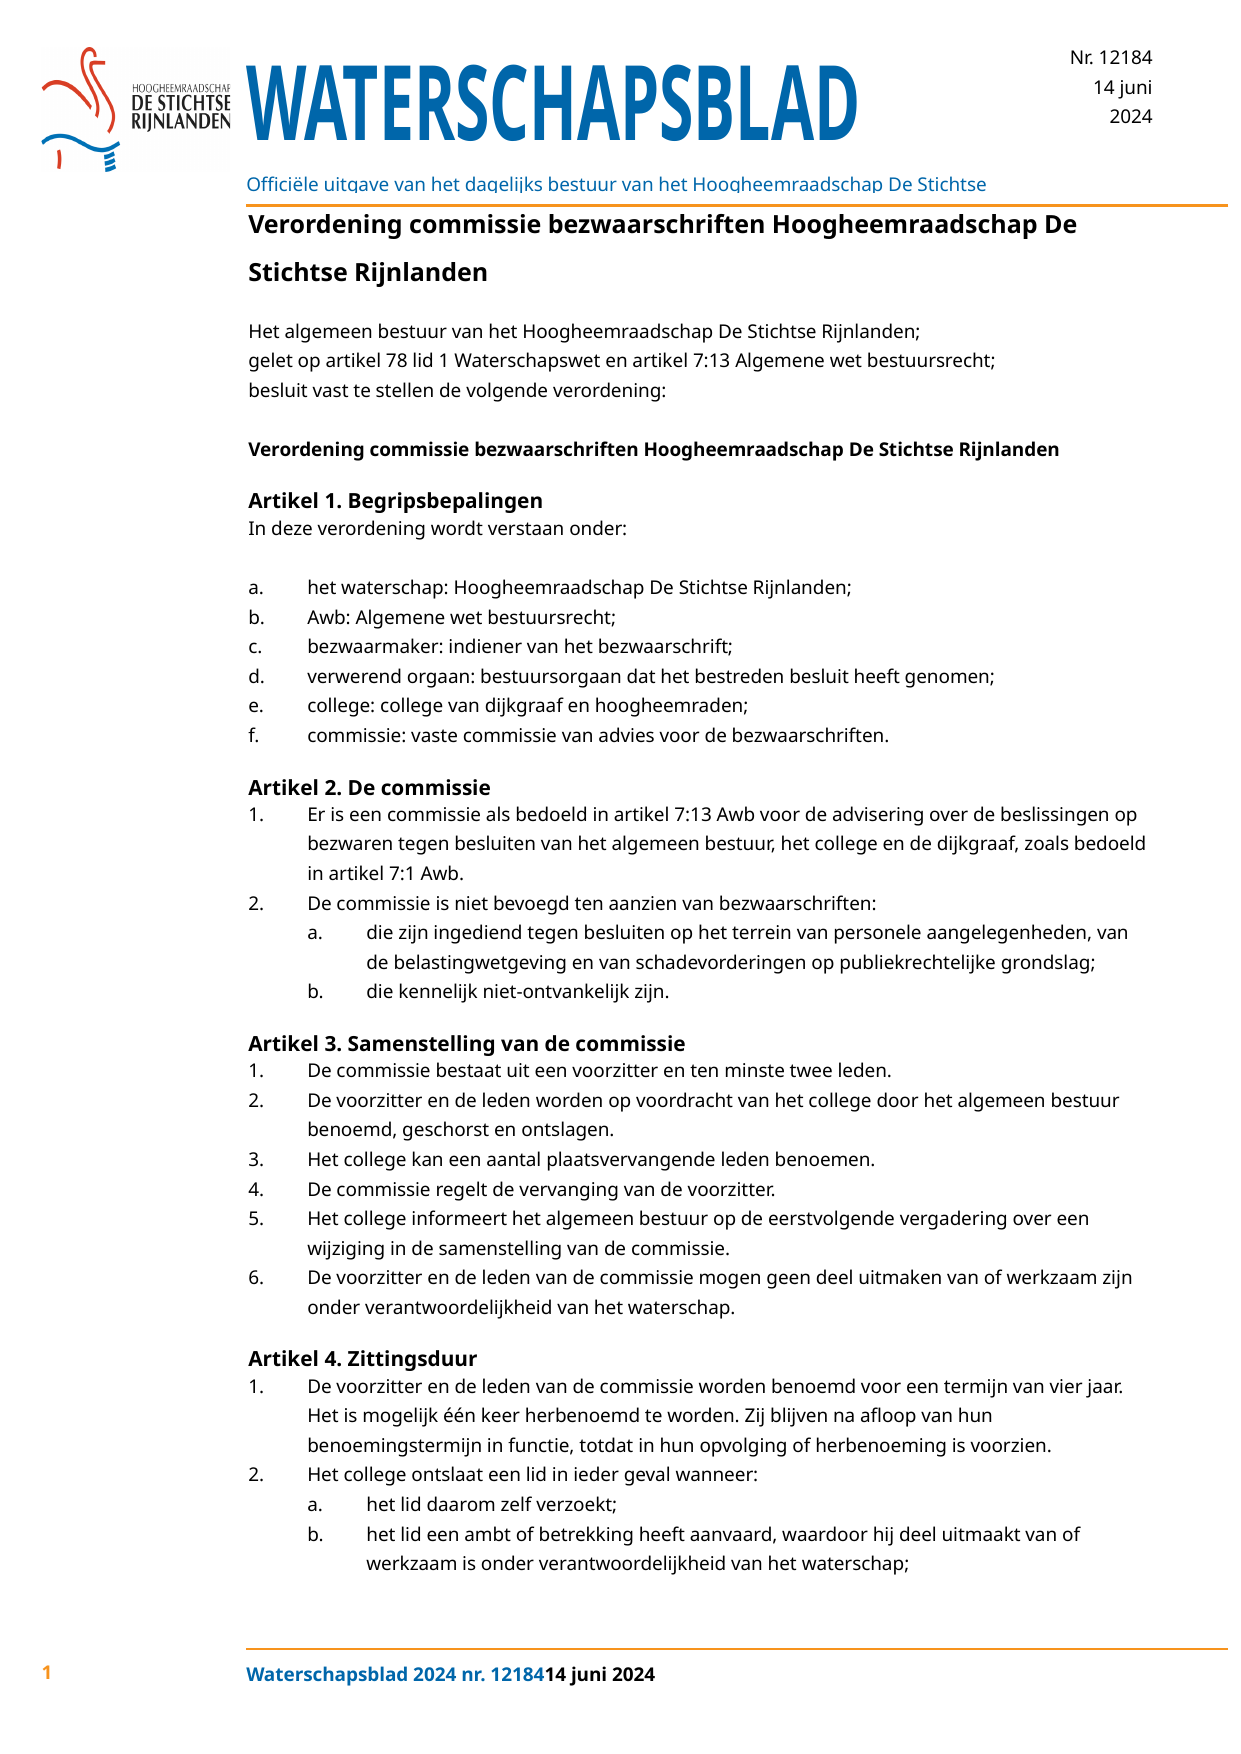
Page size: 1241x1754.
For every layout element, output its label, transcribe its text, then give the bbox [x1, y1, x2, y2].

list college: college van dijkgraaf en hoogheemraden; [248, 693, 1152, 718]
text Verordening commissie bezwaarschriften Hoogheemraadschap De Stichtse Rijnlanden [248, 207, 1152, 288]
text Artikel 3. Samenstelling van de commissie [248, 1029, 1152, 1057]
text Artikel 2. De commissie [248, 773, 1152, 801]
list Er is een commissie als bedoeld in artikel 7:13 Awb voor de advisering over de beslissingen op bezwaren tegen besluiten van het algemeen bestuur, het college en de dijkgraaf, zoals bedoeld in artikel 7:1 Awb. [248, 801, 1152, 886]
list De voorzitter en de leden van de commissie mogen geen deel uitmaken van of werkzaam zijn onder verantwoordelijkheid van het waterschap. [248, 1264, 1152, 1320]
list Awb: Algemene wet bestuursrecht; [248, 604, 1152, 629]
list het waterschap: Hoogheemraadschap De Stichtse Rijnlanden; [248, 574, 1152, 600]
picture [41, 47, 231, 172]
text gelet op artikel 78 lid 1 Waterschapswet en artikel 7:13 Algemene wet bestuursrecht; [248, 347, 1152, 373]
list Het college informeert het algemeen bestuur op de eerstvolgende vergadering over een wijziging in de samenstelling van de commissie. [248, 1205, 1152, 1261]
list De voorzitter en de leden van de commissie worden benoemd voor een termijn van vier jaar. Het is mogelijk één keer herbenoemd te worden. Zij blijven na afloop van hun benoemingstermijn in functie, totdat in hun opvolging of herbenoeming is voorzien. [248, 1373, 1152, 1458]
list De commissie is niet bevoegd ten aanzien van bezwaarschriften: [248, 890, 1152, 916]
list De commissie bestaat uit een voorzitter en ten minste twee leden. [248, 1057, 1152, 1083]
list het lid daarom zelf verzoekt; [307, 1491, 1152, 1517]
list commissie: vaste commissie van advies voor de bezwaarschriften. [248, 722, 1152, 748]
text In deze verordening wordt verstaan onder: [248, 515, 1152, 541]
list die kennelijk niet-ontvankelijk zijn. [307, 978, 1152, 1004]
list Het college kan een aantal plaatsvervangende leden benoemen. [248, 1146, 1152, 1172]
list verwerend orgaan: bestuursorgaan dat het bestreden besluit heeft genomen; [248, 663, 1152, 689]
list bezwaarmaker: indiener van het bezwaarschrift; [248, 633, 1152, 659]
text Artikel 4. Zittingsduur [248, 1344, 1152, 1373]
text besluit vast te stellen de volgende verordening: [248, 377, 1152, 403]
list die zijn ingediend tegen besluiten op het terrein van personele aangelegenheden, van de belastingwetgeving en van schadevorderingen op publiekrechtelijke grondslag; [307, 919, 1152, 975]
text Artikel 1. Begripsbepalingen [248, 487, 1152, 515]
list De commissie regelt de vervanging van de voorzitter. [248, 1176, 1152, 1201]
text Verordening commissie bezwaarschriften Hoogheemraadschap De Stichtse Rijnlanden [248, 436, 1152, 462]
list Het college ontslaat een lid in ieder geval wanneer: [248, 1462, 1152, 1487]
list het lid een ambt of betrekking heeft aanvaard, waardoor hij deel uitmaakt van of werkzaam is onder verantwoordelijkheid van het waterschap; [307, 1521, 1152, 1576]
text Het algemeen bestuur van het Hoogheemraadschap De Stichtse Rijnlanden; [248, 318, 1152, 344]
list De voorzitter en de leden worden op voordracht van het college door het algemeen bestuur benoemd, geschorst en ontslagen. [248, 1087, 1152, 1142]
